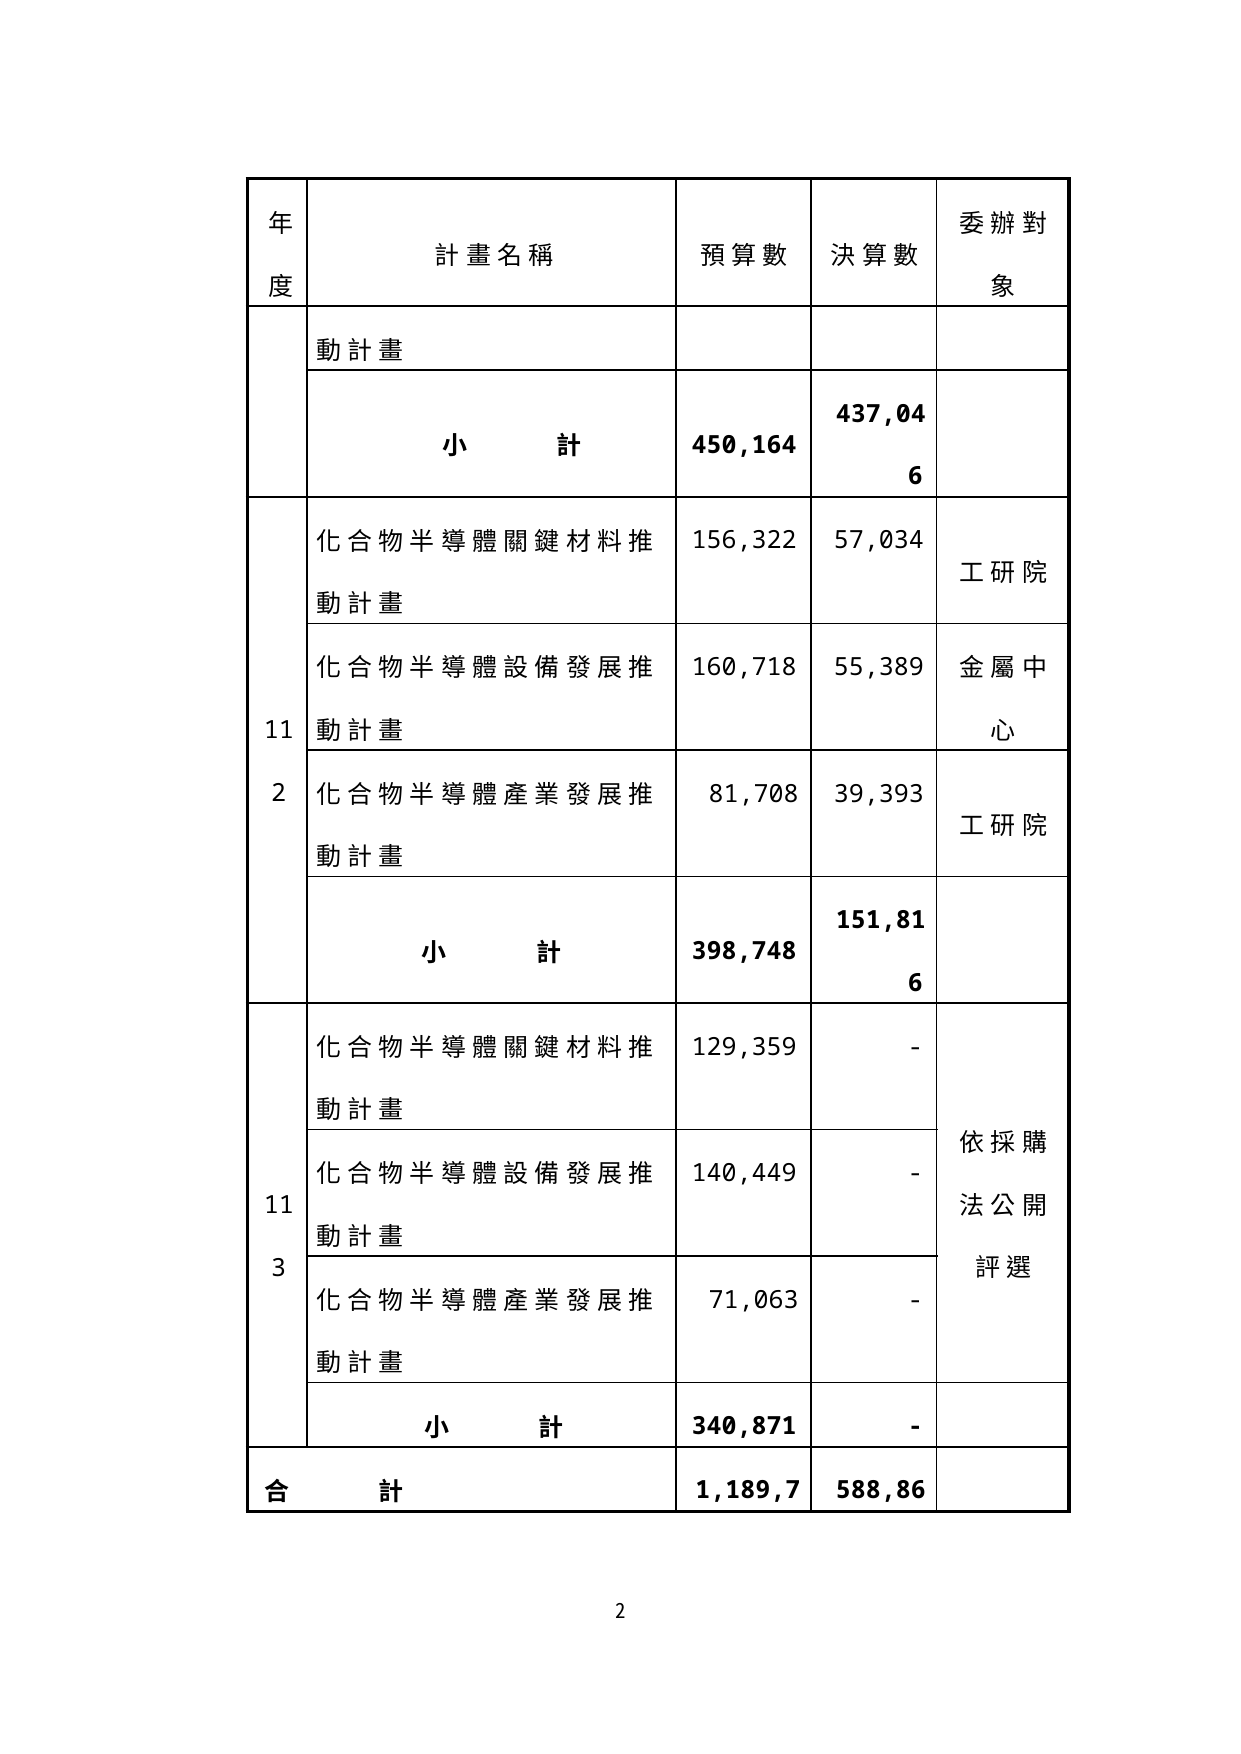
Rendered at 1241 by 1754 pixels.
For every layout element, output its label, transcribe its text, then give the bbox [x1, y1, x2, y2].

table_cell - [812, 1004, 936, 1129]
table_cell [249, 307, 306, 496]
table_header 決算數 [812, 180, 936, 305]
table_cell [937, 371, 1067, 496]
table_cell 金屬中心 [937, 624, 1067, 749]
table_cell 化合物半導體關鍵材料推動計畫 [308, 1004, 675, 1129]
table_cell 小 計 [308, 877, 675, 1002]
table_header 年度 [249, 180, 306, 305]
table_cell 工研院 [937, 498, 1067, 622]
table_header 委辦對象 [937, 180, 1067, 305]
table_cell 動計畫 [308, 307, 675, 369]
table_cell 化合物半導體設備發展推動計畫 [308, 1130, 675, 1255]
table_cell 化合物半導體關鍵材料推動計畫 [308, 498, 675, 622]
table_header 計畫名稱 [308, 180, 675, 305]
table_cell 化合物半導體設備發展推動計畫 [308, 624, 675, 749]
table_cell 160,718 [677, 624, 810, 749]
table_header 預算數 [677, 180, 810, 305]
table_cell 合 計 [249, 1448, 675, 1510]
table_cell [937, 1448, 1067, 1510]
table_cell 小 計 [308, 371, 675, 496]
table_cell 71,063 [677, 1257, 810, 1382]
table_cell 81,708 [677, 751, 810, 876]
table_cell 工研院 [937, 751, 1067, 876]
table_cell 151,816 [812, 877, 936, 1002]
table_cell 112 [249, 498, 306, 1002]
table_cell - [812, 1257, 936, 1382]
table_cell 398,748 [677, 877, 810, 1002]
table_cell [937, 877, 1067, 1002]
table_cell 55,389 [812, 624, 936, 749]
table_cell 450,164 [677, 371, 810, 496]
table_cell 129,359 [677, 1004, 810, 1129]
table_cell 113 [249, 1004, 306, 1446]
table_cell 156,322 [677, 498, 810, 622]
table_cell - [812, 1130, 936, 1255]
table_cell 140,449 [677, 1130, 810, 1255]
table_cell [937, 307, 1067, 369]
table_cell 588,86 [812, 1448, 936, 1510]
table_cell 1,189,7 [677, 1448, 810, 1510]
table_cell 57,034 [812, 498, 936, 622]
table_cell 39,393 [812, 751, 936, 876]
table_cell 340,871 [677, 1383, 810, 1446]
table_cell 依採購法公開評選 [937, 1004, 1067, 1382]
table_cell [812, 307, 936, 369]
table_cell [937, 1383, 1067, 1446]
table_cell [677, 307, 810, 369]
table_cell 化合物半導體產業發展推動計畫 [308, 751, 675, 876]
table_cell 化合物半導體產業發展推動計畫 [308, 1257, 675, 1382]
table_cell 437,046 [812, 371, 936, 496]
table_cell 小 計 [308, 1383, 675, 1446]
table_cell - [812, 1383, 936, 1446]
